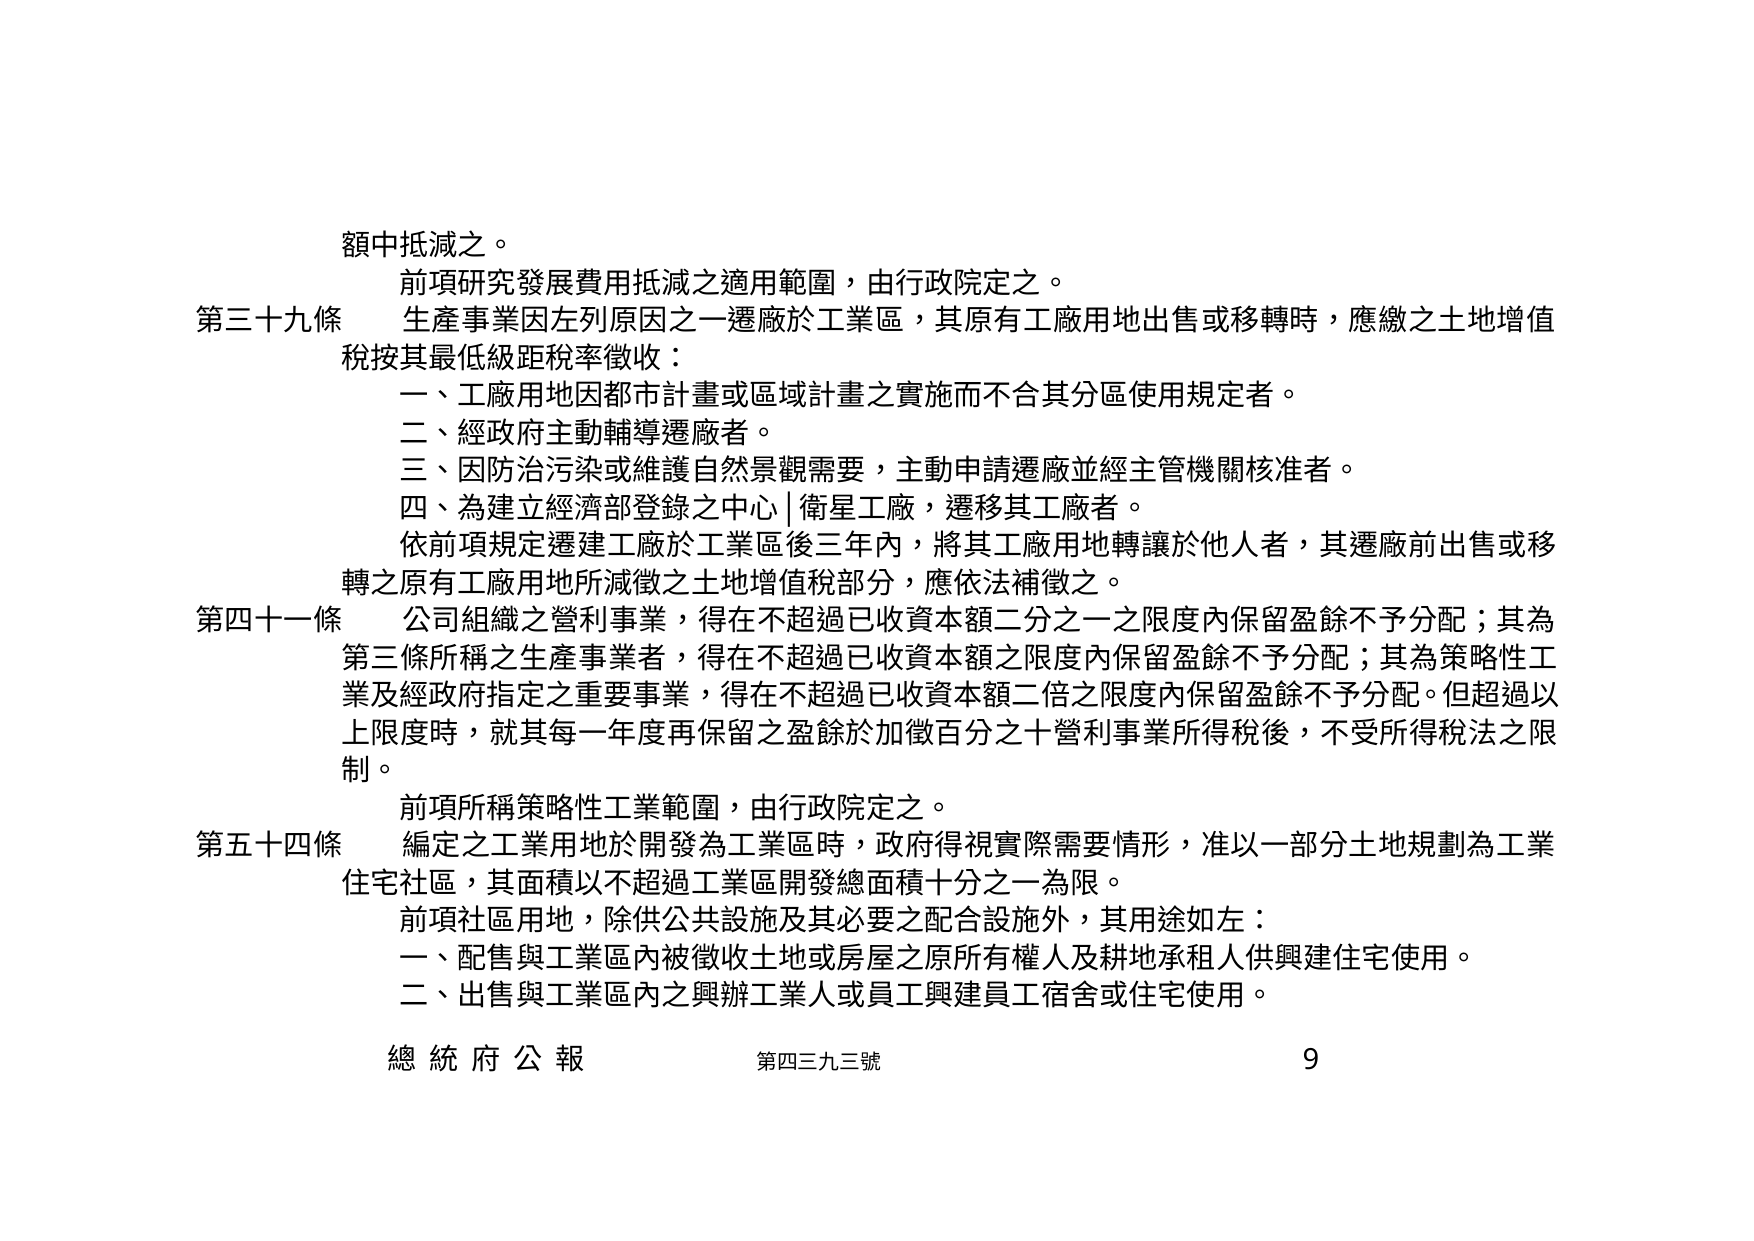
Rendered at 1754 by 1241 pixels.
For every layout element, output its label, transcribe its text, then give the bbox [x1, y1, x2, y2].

text 前項所稱策略性工業範圍，由行政院定之。 [341, 788, 1559, 826]
text 前項研究發展費用抵減之適用範圍，由行政院定之。 [341, 263, 1559, 301]
text 一、工廠用地因都市計畫或區域計畫之實施而不合其分區使用規定者。 [399, 376, 1559, 413]
text 第三十九條 生產事業因左列原因之一遷廠於工業區，其原有工廠用地出售或移轉時，應繳之土地增值稅按其最低級距稅率徵收： [195, 301, 1559, 376]
text 二、出售與工業區內之興辦工業人或員工興建員工宿舍或住宅使用。 [399, 976, 1559, 1013]
text 二、經政府主動輔導遷廠者。 [399, 413, 1559, 451]
text 三、因防治污染或維護自然景觀需要，主動申請遷廠並經主管機關核准者。 [399, 451, 1559, 488]
text 依前項規定遷建工廠於工業區後三年內，將其工廠用地轉讓於他人者，其遷廠前出售或移轉之原有工廠用地所減徵之土地增值稅部分，應依法補徵之。 [341, 526, 1559, 601]
text 第五十四條 編定之工業用地於開發為工業區時，政府得視實際需要情形，准以一部分土地規劃為工業住宅社區，其面積以不超過工業區開發總面積十分之一為限。 [195, 826, 1559, 901]
text 額中抵減之。 [195, 222, 1559, 263]
text 四、為建立經濟部登錄之中心│衛星工廠，遷移其工廠者。 [399, 488, 1559, 526]
text 前項社區用地，除供公共設施及其必要之配合設施外，其用途如左： [341, 901, 1559, 938]
text 第四十一條 公司組織之營利事業，得在不超過已收資本額二分之一之限度內保留盈餘不予分配；其為第三條所稱之生產事業者，得在不超過已收資本額之限度內保留盈餘不予分配；其為策略性工業及經政府指定之重要事業，得在不超過已收資本額二倍之限度內保留盈餘不予分配。但超過以上限度時，就其每一年度再保留之盈餘於加徵百分之十營利事業所得稅後，不受所得稅法之限制。 [195, 601, 1559, 788]
text 一、配售與工業區內被徵收土地或房屋之原所有權人及耕地承租人供興建住宅使用。 [399, 938, 1559, 976]
